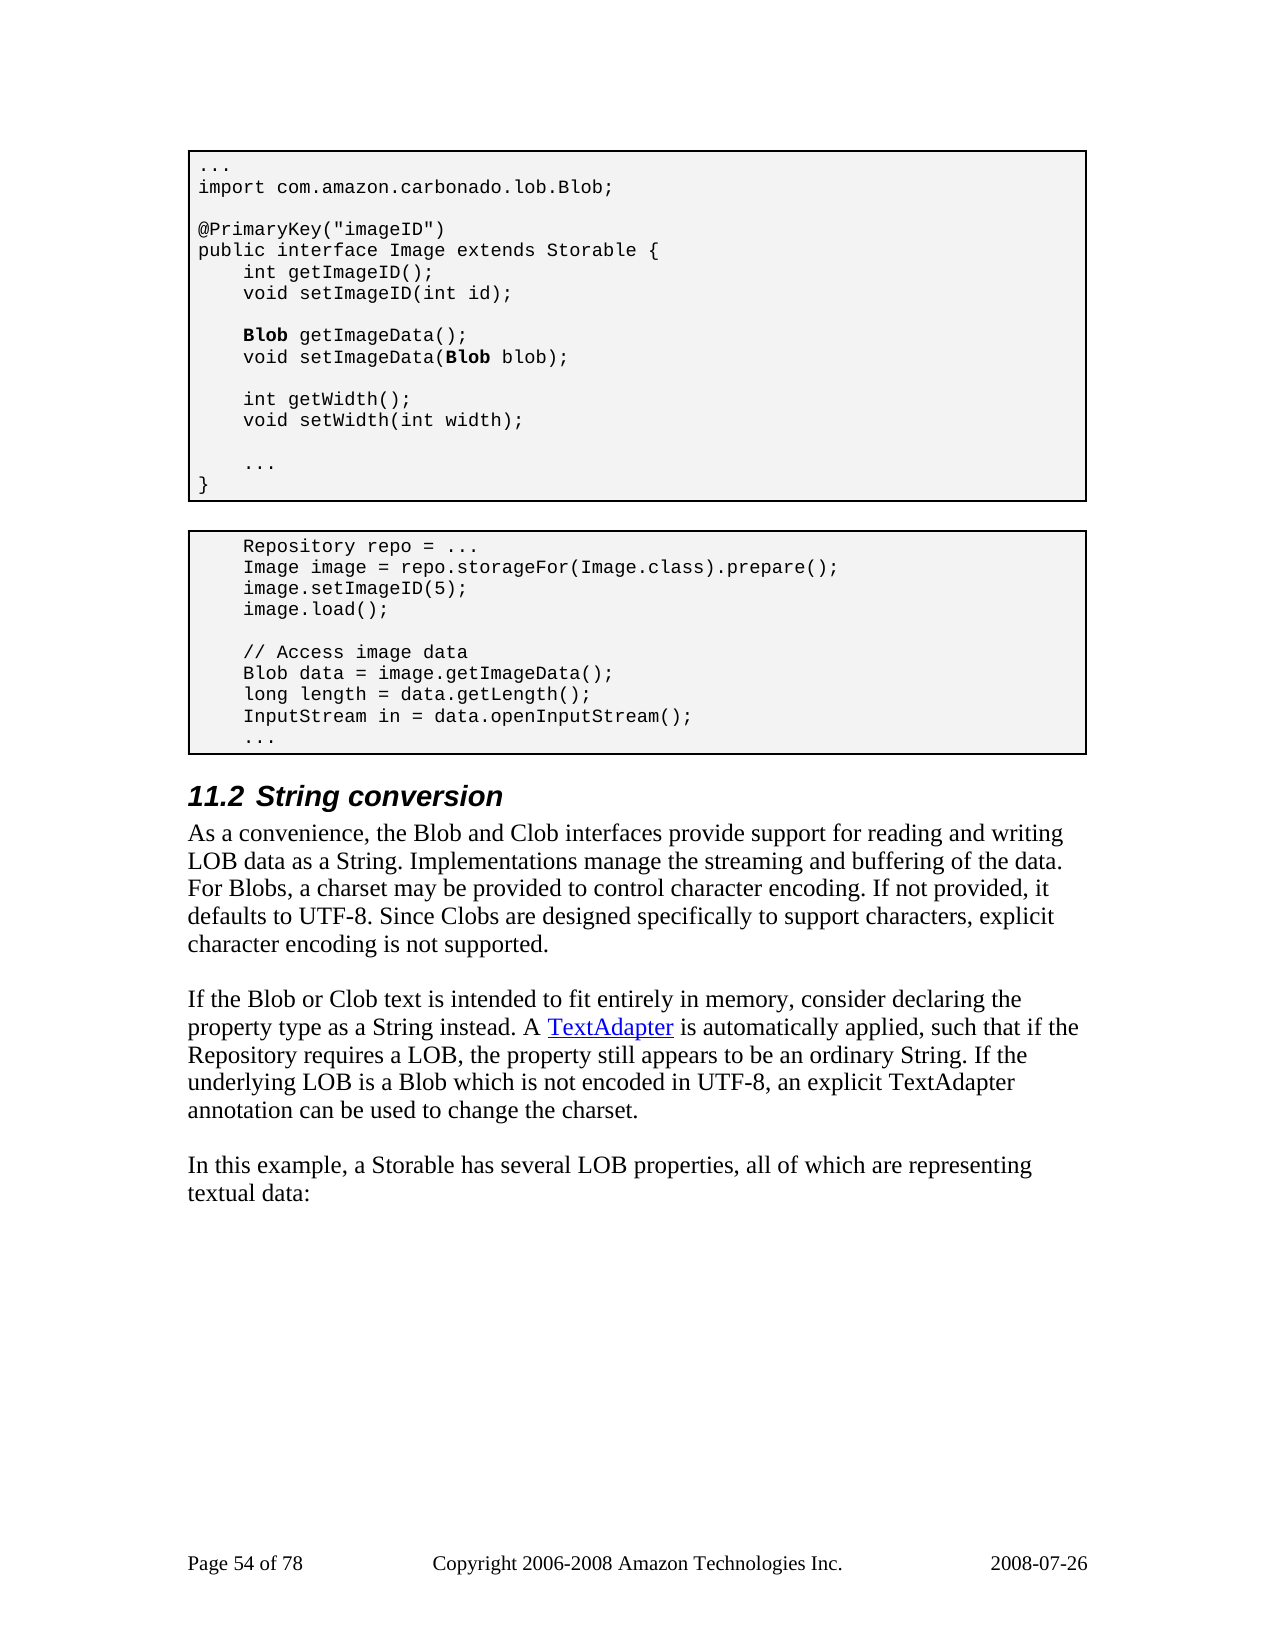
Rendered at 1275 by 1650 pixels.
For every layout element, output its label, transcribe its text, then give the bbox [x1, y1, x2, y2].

text Blob data = image.getImageData(); [190, 658, 1085, 679]
text int getWidth(); [190, 384, 1085, 405]
text As a convenience, the Blob and Clob interfaces provide support for reading and writing LOB data as a String. Implementations manage the streaming and buffering of the data. For Blobs, a charset may be provided to control character encoding. If not provided, it defaults to UTF-8. Since Clobs are designed specifically to support characters, explicit character encoding is not supported. [187, 819, 1087, 958]
text int getImageID(); [190, 256, 1085, 277]
text Blob getImageData(); [190, 320, 1085, 341]
text ... [190, 721, 1085, 753]
text image.setImageID(5); [190, 573, 1085, 594]
text void setImageData(Blob blob); [190, 341, 1085, 362]
text ... [190, 152, 1085, 171]
subtitle String conversion [187, 780, 1087, 813]
text Image image = repo.storageFor(Image.class).prepare(); [190, 551, 1085, 573]
text } [190, 469, 1085, 500]
text In this example, a Storable has several LOB properties, all of which are representing textual data: [187, 1152, 1087, 1207]
text import com.amazon.carbonado.lob.Blob; [190, 171, 1085, 192]
text public interface Image extends Storable { [190, 235, 1085, 256]
text If the Blob or Clob text is intended to fit entirely in memory, consider declaring the property type as a String instead. A TextAdapter is automatically applied, such that if the Repository requires a LOB, the property still appears to be an ordinary String. If the underlying LOB is a Blob which is not encoded in UTF-8, an explicit TextAdapter annotation can be used to change the charset. [187, 985, 1087, 1124]
text void setImageID(int id); [190, 277, 1085, 299]
text ... [190, 447, 1085, 469]
text Repository repo = ... [190, 532, 1085, 551]
text image.load(); [190, 594, 1085, 615]
text // Access image data [190, 636, 1085, 658]
text @PrimaryKey("imageID") [190, 214, 1085, 235]
text long length = data.getLength(); [190, 679, 1085, 700]
text InputStream in = data.openInputStream(); [190, 700, 1085, 721]
text void setWidth(int width); [190, 405, 1085, 426]
